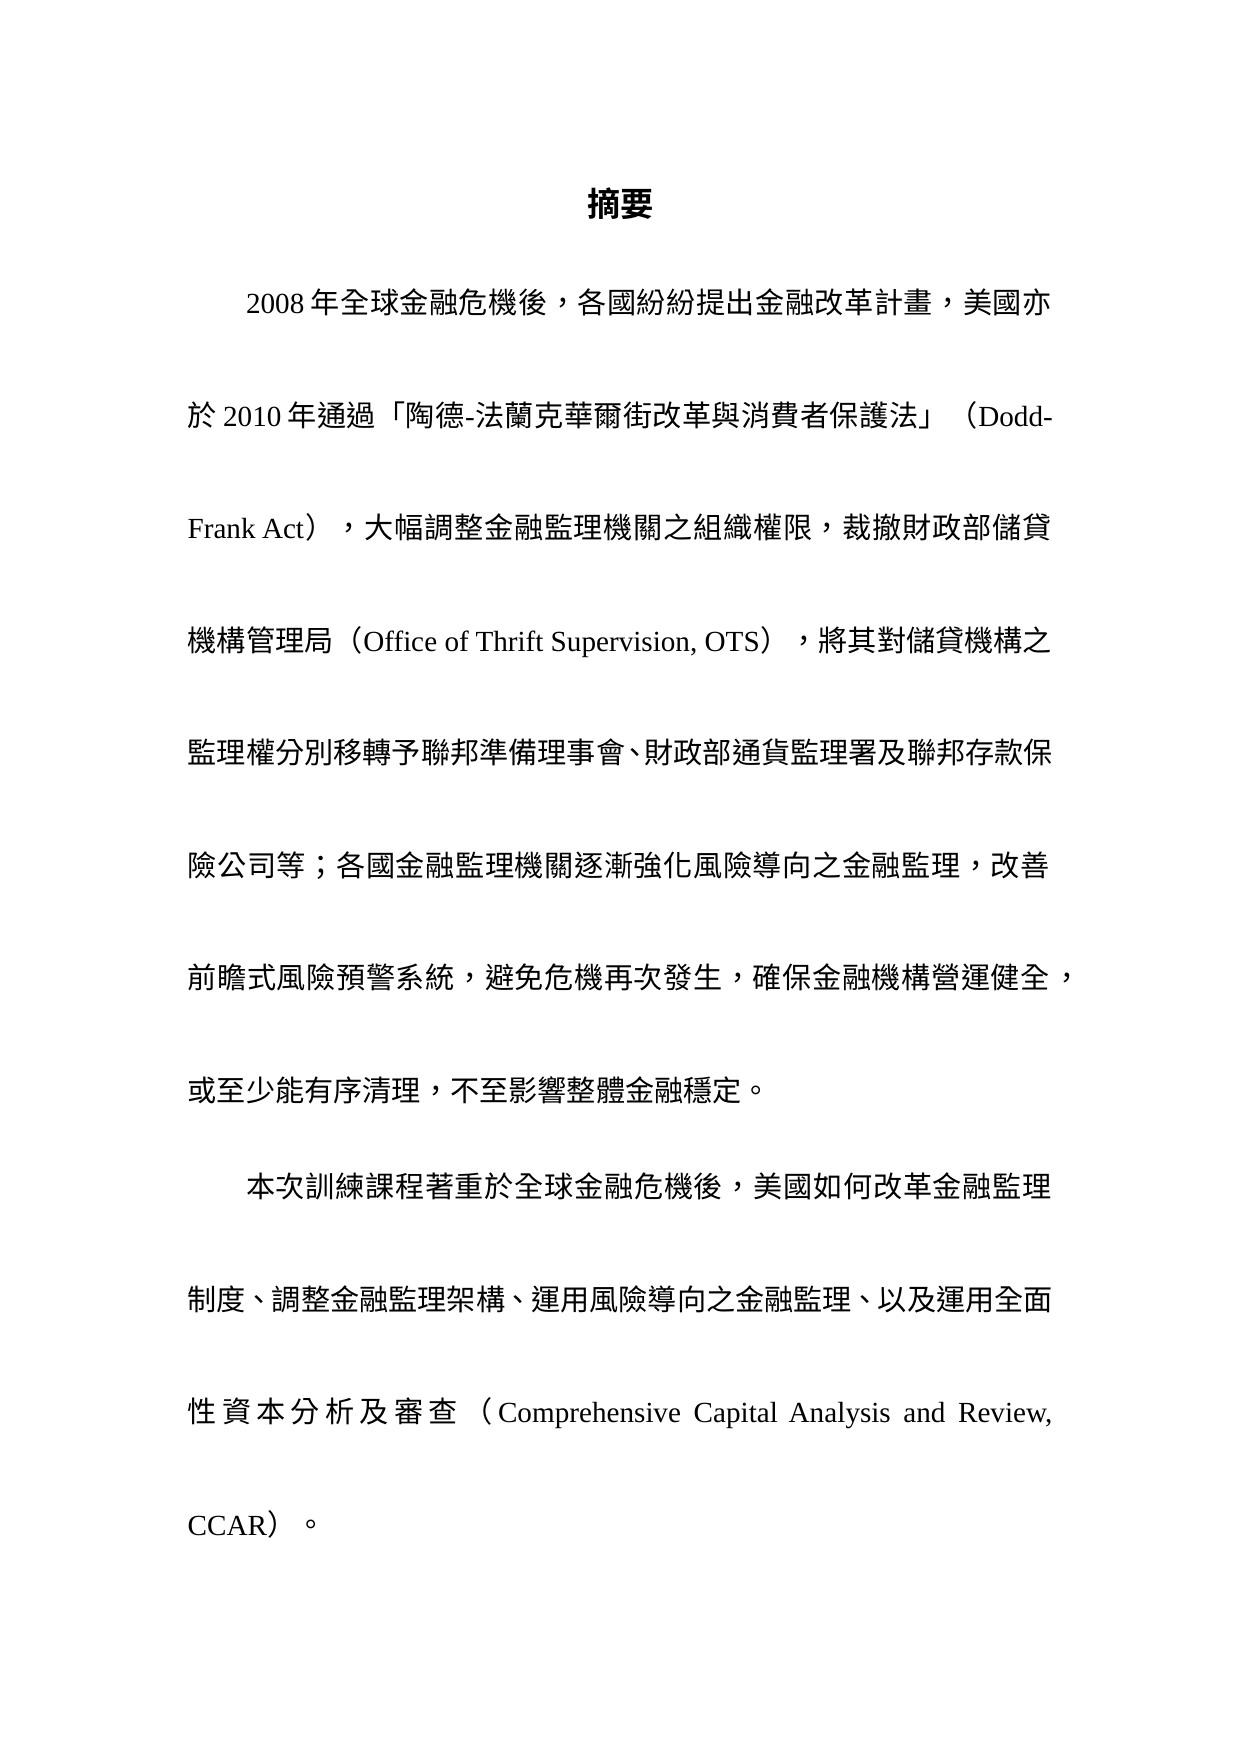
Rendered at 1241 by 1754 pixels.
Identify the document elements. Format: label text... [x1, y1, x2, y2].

text 2008年全球金融危機後，各國紛紛提出金融改革計畫，美國亦於2010年通過「陶德-法蘭克華爾街改革與消費者保護法」（Dodd-Frank Act），大幅調整金融監理機關之組織權限，裁撤財政部儲貸機構管理局（Office of Thrift Supervision, OTS），將其對儲貸機構之監理權分別移轉予聯邦準備理事會、財政部通貨監理署及聯邦存款保險公司等；各國金融監理機關逐漸強化風險導向之金融監理，改善前瞻式風險預警系統，避免危機再次發生，確保金融機構營運健全，或至少能有序清理，不至影響整體金融穩定。 [187, 263, 1053, 1126]
text 本次訓練課程著重於全球金融危機後，美國如何改革金融監理制度、調整金融監理架構、運用風險導向之金融監理、以及運用全面性資本分析及審查（Comprehensive Capital Analysis and Review, CCAR）。 [187, 1147, 1053, 1560]
text 摘要 [187, 164, 1053, 239]
